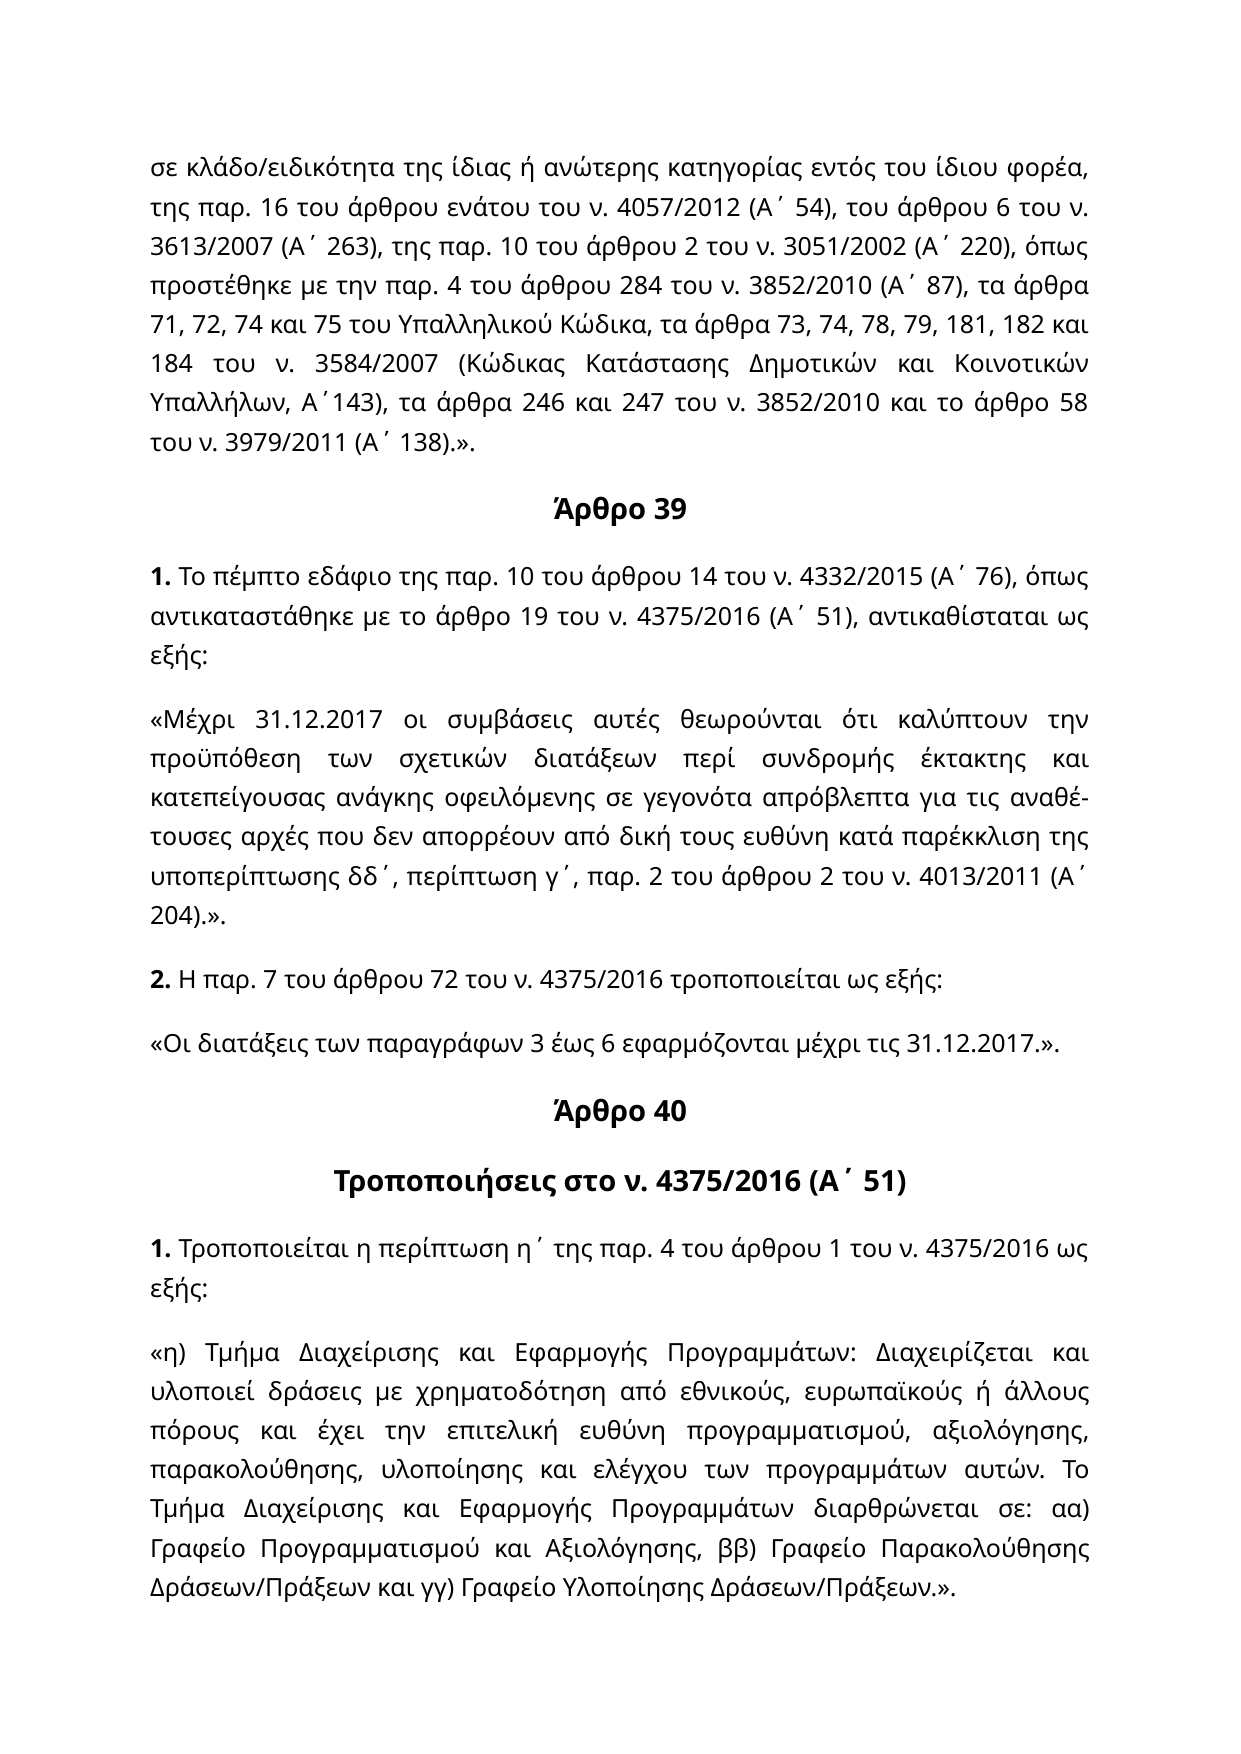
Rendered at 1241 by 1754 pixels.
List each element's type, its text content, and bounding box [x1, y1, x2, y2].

text «Μέχρι 31.12.2017 οι συμβάσεις αυτές θεωρούνται ότι καλύπτουν την προϋπόθεση των σχετικών διατάξεων περί συνδρομής έκτακτης και κατεπείγουσας ανάγκης οφειλόμενης σε γεγονότα απρόβλεπτα για τις αναθέ- τουσες αρχές που δεν απορρέουν από δική τους ευθύνη κατά παρέκκλιση της υποπερίπτωσης δδ΄, περίπτωση γ΄, παρ. 2 του άρθρου 2 του ν. 4013/2011 (Α΄ 204).». [150, 701, 1090, 931]
text 1. Τροποποιείται η περίπτωση η΄ της παρ. 4 του άρθρου 1 του ν. 4375/2016 ως εξής: [150, 1231, 1090, 1304]
subtitle Άρθρο 39 [150, 488, 1090, 528]
text 2. Η παρ. 7 του άρθρου 72 του ν. 4375/2016 τροποποιείται ως εξής: [150, 961, 1090, 996]
subtitle Τροποποιήσεις στο ν. 4375/2016 (Α΄ 51) [150, 1160, 1090, 1200]
text «η) Τμήμα Διαχείρισης και Εφαρμογής Προγραμμάτων: Διαχειρίζεται και υλοποιεί δράσεις με χρηματοδότηση από εθνικούς, ευρωπαϊκούς ή άλλους πόρους και έχει την επιτελική ευθύνη προγραμματισμού, αξιολόγησης, παρακολούθησης, υλοποίησης και ελέγχου των προγραμμάτων αυτών. Το Τμήμα Διαχείρισης και Εφαρμογής Προγραμμάτων διαρθρώνεται σε: αα) Γραφείο Προγραμματισμού και Αξιολόγησης, ββ) Γραφείο Παρακολούθησης Δράσεων/Πράξεων και γγ) Γραφείο Υλοποίησης Δράσεων/Πράξεων.». [150, 1334, 1090, 1603]
text «Οι διατάξεις των παραγράφων 3 έως 6 εφαρμόζονται μέχρι τις 31.12.2017.». [150, 1026, 1090, 1060]
text σε κλάδο/ειδικότητα της ίδιας ή ανώτερης κατηγορίας εντός του ίδιου φορέα, της παρ. 16 του άρθρου ενάτου του ν. 4057/2012 (Α΄ 54), του άρθρου 6 του ν. 3613/2007 (Α΄ 263), της παρ. 10 του άρθρου 2 του ν. 3051/2002 (Α΄ 220), όπως προστέθηκε με την παρ. 4 του άρθρου 284 του ν. 3852/2010 (Α΄ 87), τα άρθρα 71, 72, 74 και 75 του Υπαλληλικού Κώδικα, τα άρθρα 73, 74, 78, 79, 181, 182 και 184 του ν. 3584/2007 (Κώδικας Κατάστασης Δημοτικών και Κοινοτικών Υπαλλήλων, Α΄143), τα άρθρα 246 και 247 του ν. 3852/2010 και το άρθρο 58 του ν. 3979/2011 (Α΄ 138).». [150, 150, 1090, 458]
subtitle Άρθρο 40 [150, 1090, 1090, 1129]
text 1. Το πέμπτο εδάφιο της παρ. 10 του άρθρου 14 του ν. 4332/2015 (Α΄ 76), όπως αντικαταστάθηκε με το άρθρο 19 του ν. 4375/2016 (Α΄ 51), αντικαθίσταται ως εξής: [150, 559, 1090, 671]
